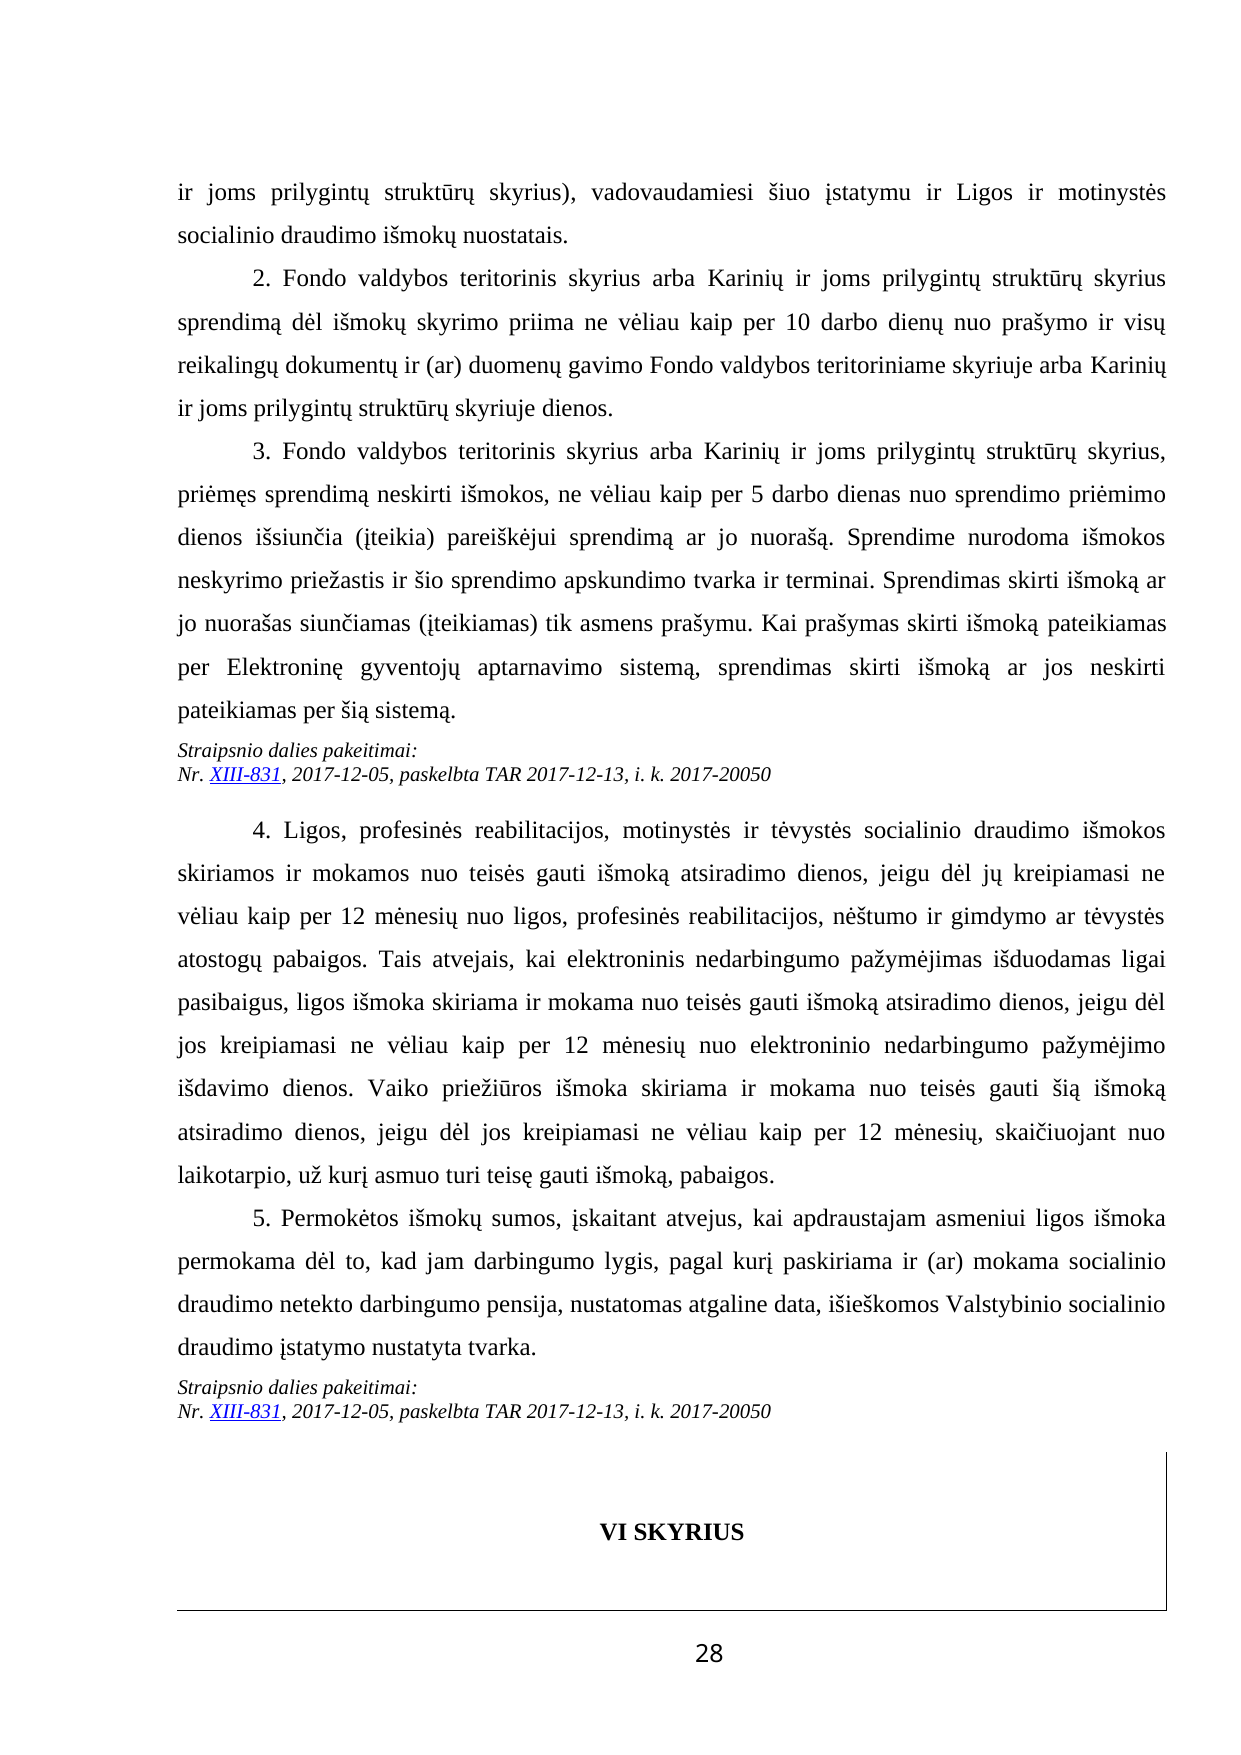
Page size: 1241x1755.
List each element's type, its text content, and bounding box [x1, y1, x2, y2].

text 5. Permokėtos išmokų sumos, įskaitant atvejus, kai apdraustajam asmeniui ligos išmoka permokama dėl to, kad jam darbingumo lygis, pagal kurį paskiriama ir (ar) mokama socialinio draudimo netekto darbingumo pensija, nustatomas atgaline data, išieškomos Valstybinio socialinio draudimo įstatymo nustatyta tvarka. [177, 1203, 1167, 1361]
text ir joms prilygintų struktūrų skyrius), vadovaudamiesi šiuo įstatymu ir Ligos ir motinystės socialinio draudimo išmokų nuostatais. [177, 177, 1167, 249]
text 4. Ligos, profesinės reabilitacijos, motinystės ir tėvystės socialinio draudimo išmokos skiriamos ir mokamos nuo teisės gauti išmoką atsiradimo dienos, jeigu dėl jų kreipiamasi ne vėliau kaip per 12 mėnesių nuo ligos, profesinės reabilitacijos, nėštumo ir gimdymo ar tėvystės atostogų pabaigos. Tais atvejais, kai elektroninis nedarbingumo pažymėjimas išduodamas ligai pasibaigus, ligos išmoka skiriama ir mokama nuo teisės gauti išmoką atsiradimo dienos, jeigu dėl jos kreipiamasi ne vėliau kaip per 12 mėnesių nuo elektroninio nedarbingumo pažymėjimo išdavimo dienos. Vaiko priežiūros išmoka skiriama ir mokama nuo teisės gauti šią išmoką atsiradimo dienos, jeigu dėl jos kreipiamasi ne vėliau kaip per 12 mėnesių, skaičiuojant nuo laikotarpio, už kurį asmuo turi teisę gauti išmoką, pabaigos. [177, 815, 1167, 1188]
text Nr. XIII-831, 2017-12-05, paskelbta TAR 2017-12-13, i. k. 2017-20050 [177, 1399, 1167, 1423]
text 2. Fondo valdybos teritorinis skyrius arba Karinių ir joms prilygintų struktūrų skyrius sprendimą dėl išmokų skyrimo priima ne vėliau kaip per 10 darbo dienų nuo prašymo ir visų reikalingų dokumentų ir (ar) duomenų gavimo Fondo valdybos teritoriniame skyriuje arba Karinių ir joms prilygintų struktūrų skyriuje dienos. [177, 263, 1167, 422]
text VI SKYRIUS [177, 1452, 1166, 1610]
text Straipsnio dalies pakeitimai: [177, 738, 1167, 762]
text Straipsnio dalies pakeitimai: [177, 1375, 1167, 1399]
text Nr. XIII-831, 2017-12-05, paskelbta TAR 2017-12-13, i. k. 2017-20050 [177, 762, 1167, 786]
text 3. Fondo valdybos teritorinis skyrius arba Karinių ir joms prilygintų struktūrų skyrius, priėmęs sprendimą neskirti išmokos, ne vėliau kaip per 5 darbo dienas nuo sprendimo priėmimo dienos išsiunčia (įteikia) pareiškėjui sprendimą ar jo nuorašą. Sprendime nurodoma išmokos neskyrimo priežastis ir šio sprendimo apskundimo tvarka ir terminai. Sprendimas skirti išmoką ar jo nuorašas siunčiamas (įteikiamas) tik asmens prašymu. Kai prašymas skirti išmoką pateikiamas per Elektroninę gyventojų aptarnavimo sistemą, sprendimas skirti išmoką ar jos neskirti pateikiamas per šią sistemą. [177, 436, 1167, 723]
